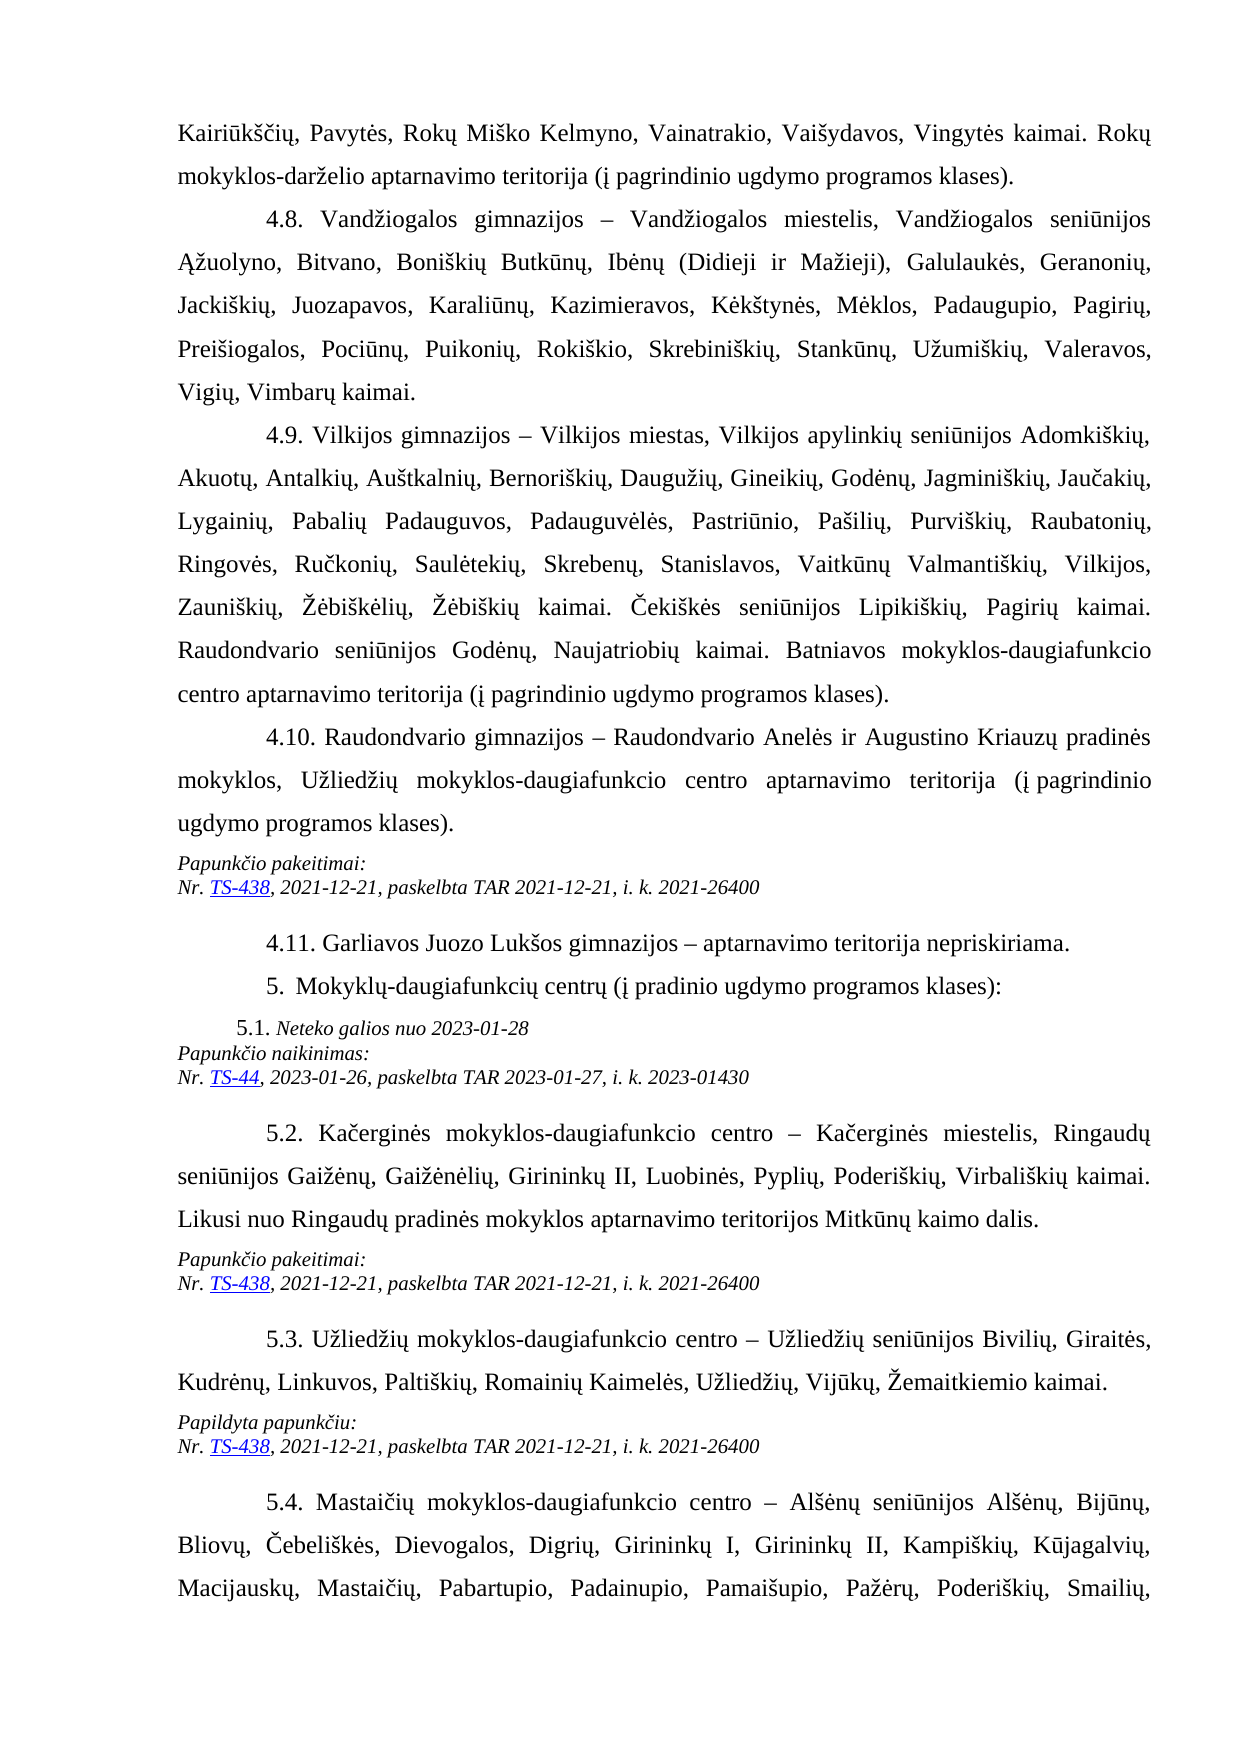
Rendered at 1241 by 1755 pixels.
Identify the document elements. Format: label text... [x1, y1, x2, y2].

text 4.10. Raudondvario gimnazijos – Raudondvario Anelės ir Augustino Kriauzų pradinės mokyklos, Užliedžių mokyklos-daugiafunkcio centro aptarnavimo teritorija (į pagrindinio ugdymo programos klases). [177, 722, 1152, 837]
text 5.1. Neteko galios nuo 2023-01-28 [177, 1014, 1152, 1041]
text 4.11. Garliavos Juozo Lukšos gimnazijos – aptarnavimo teritorija nepriskiriama. [177, 928, 1152, 957]
text Nr. TS-438, 2021-12-21, paskelbta TAR 2021-12-21, i. k. 2021-26400 [177, 875, 1152, 899]
text 4.8. Vandžiogalos gimnazijos – Vandžiogalos miestelis, Vandžiogalos seniūnijos Ąžuolyno, Bitvano, Boniškių Butkūnų, Ibėnų (Didieji ir Mažieji), Galulaukės, Geranonių, Jackiškių, Juozapavos, Karaliūnų, Kazimieravos, Kėkštynės, Mėklos, Padaugupio, Pagirių, Preišiogalos, Pociūnų, Puikonių, Rokiškio, Skrebiniškių, Stankūnų, Užumiškių, Valeravos, Vigių, Vimbarų kaimai. [177, 204, 1152, 406]
text Papildyta papunkčiu: [177, 1410, 1152, 1434]
text Nr. TS-438, 2021-12-21, paskelbta TAR 2021-12-21, i. k. 2021-26400 [177, 1271, 1152, 1295]
text 5. Mokyklų-daugiafunkcių centrų (į pradinio ugdymo programos klases): [177, 971, 1152, 1000]
text 4.9. Vilkijos gimnazijos – Vilkijos miestas, Vilkijos apylinkių seniūnijos Adomkiškių, Akuotų, Antalkių, Auštkalnių, Bernoriškių, Daugužių, Gineikių, Godėnų, Jagminiškių, Jaučakių, Lygainių, Pabalių Padauguvos, Padauguvėlės, Pastriūnio, Pašilių, Purviškių, Raubatonių, Ringovės, Ručkonių, Saulėtekių, Skrebenų, Stanislavos, Vaitkūnų Valmantiškių, Vilkijos, Zauniškių, Žėbiškėlių, Žėbiškių kaimai. Čekiškės seniūnijos Lipikiškių, Pagirių kaimai. Raudondvario seniūnijos Godėnų, Naujatriobių kaimai. Batniavos mokyklos-daugiafunkcio centro aptarnavimo teritorija (į pagrindinio ugdymo programos klases). [177, 420, 1152, 707]
text 5.2. Kačerginės mokyklos-daugiafunkcio centro – Kačerginės miestelis, Ringaudų seniūnijos Gaižėnų, Gaižėnėlių, Girininkų II, Luobinės, Pyplių, Poderiškių, Virbališkių kaimai. Likusi nuo Ringaudų pradinės mokyklos aptarnavimo teritorijos Mitkūnų kaimo dalis. [177, 1118, 1152, 1233]
text Papunkčio pakeitimai: [177, 1247, 1152, 1271]
text Nr. TS-438, 2021-12-21, paskelbta TAR 2021-12-21, i. k. 2021-26400 [177, 1434, 1152, 1458]
text 5.4. Mastaičių mokyklos-daugiafunkcio centro – Alšėnų seniūnijos Alšėnų, Bijūnų, Bliovų, Čebeliškės, Dievogalos, Digrių, Girininkų I, Girininkų II, Kampiškių, Kūjagalvių, Macijauskų, Mastaičių, Pabartupio, Padainupio, Pamaišupio, Pažėrų, Poderiškių, Smailių, [177, 1487, 1152, 1602]
text 5.3. Užliedžių mokyklos-daugiafunkcio centro – Užliedžių seniūnijos Bivilių, Giraitės, Kudrėnų, Linkuvos, Paltiškių, Romainių Kaimelės, Užliedžių, Vijūkų, Žemaitkiemio kaimai. [177, 1324, 1152, 1396]
text Nr. TS-44, 2023-01-26, paskelbta TAR 2023-01-27, i. k. 2023-01430 [177, 1065, 1152, 1089]
text Kairiūkščių, Pavytės, Rokų Miško Kelmyno, Vainatrakio, Vaišydavos, Vingytės kaimai. Rokų mokyklos-darželio aptarnavimo teritorija (į pagrindinio ugdymo programos klases). [177, 118, 1152, 190]
text Papunkčio pakeitimai: [177, 851, 1152, 875]
text Papunkčio naikinimas: [177, 1041, 1152, 1065]
